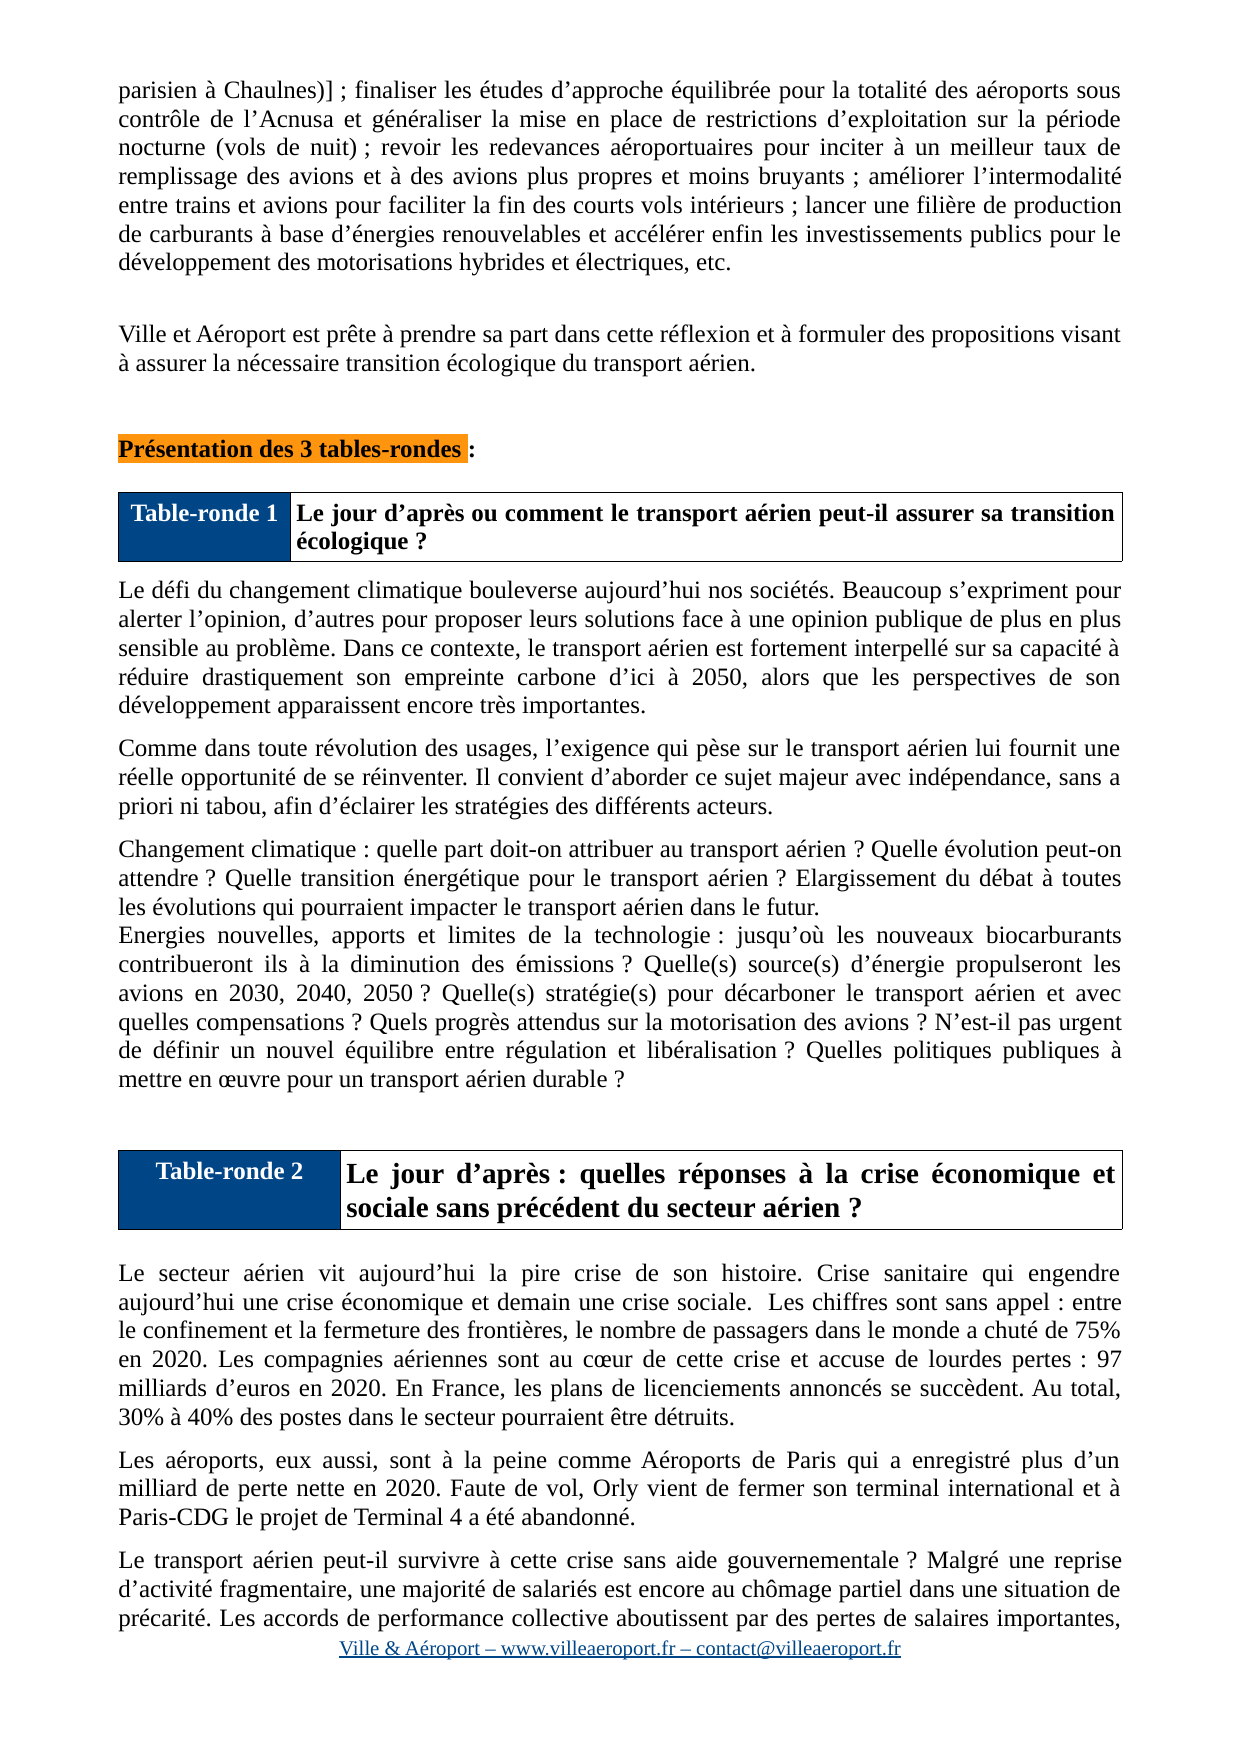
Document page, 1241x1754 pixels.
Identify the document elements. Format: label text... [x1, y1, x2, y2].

text Le transport aérien peut-il survivre à cette crise sans aide gouvernementale ? Malgré une reprise d’activité fragmentaire, une majorité de salariés est encore au chômage partiel dans une situation de précarité. Les accords de performance collective aboutissent par des pertes de salaires importantes, [118, 1545, 1122, 1632]
text Présentation des 3 tables-rondes : [118, 434, 1122, 463]
text Le défi du changement climatique bouleverse aujourd’hui nos sociétés. Beaucoup s’expriment pour alerter l’opinion, d’autres pour proposer leurs solutions face à une opinion publique de plus en plus sensible au problème. Dans ce contexte, le transport aérien est fortement interpellé sur sa capacité à réduire drastiquement son empreinte carbone d’ici à 2050, alors que les perspectives de son développement apparaissent encore très importantes. [118, 575, 1122, 719]
table_header Le jour d’après ou comment le transport aérien peut-il assurer sa transition écologique ? [291, 493, 1122, 561]
text Comme dans toute révolution des usages, l’exigence qui pèse sur le transport aérien lui fournit une réelle opportunité de se réinventer. Il convient d’aborder ce sujet majeur avec indépendance, sans a priori ni tabou, afin d’éclairer les stratégies des différents acteurs. [118, 733, 1122, 820]
text Energies nouvelles, apports et limites de la technologie : jusqu’où les nouveaux biocarburants contribueront ils à la diminution des émissions ? Quelle(s) source(s) d’énergie propulseront les avions en 2030, 2040, 2050 ? Quelle(s) stratégie(s) pour décarboner le transport aérien et avec quelles compensations ? Quels progrès attendus sur la motorisation des avions ? N’est-il pas urgent de définir un nouvel équilibre entre régulation et libéralisation ? Quelles politiques publiques à mettre en œuvre pour un transport aérien durable ? [118, 920, 1122, 1093]
table_header Le jour d’après : quelles réponses à la crise économique et sociale sans précédent du secteur aérien ? [341, 1151, 1122, 1229]
text Les aéroports, eux aussi, sont à la peine comme Aéroports de Paris qui a enregistré plus d’un milliard de perte nette en 2020. Faute de vol, Orly vient de fermer son terminal international et à Paris-CDG le projet de Terminal 4 a été abandonné. [118, 1445, 1122, 1531]
text Ville et Aéroport est prête à prendre sa part dans cette réflexion et à formuler des propositions visant à assurer la nécessaire transition écologique du transport aérien. [118, 319, 1122, 377]
table_header Table-ronde 2 [119, 1151, 340, 1229]
text parisien à Chaulnes)] ; finaliser les études d’approche équilibrée pour la totalité des aéroports sous contrôle de l’Acnusa et généraliser la mise en place de restrictions d’exploitation sur la période nocturne (vols de nuit) ; revoir les redevances aéroportuaires pour inciter à un meilleur taux de remplissage des avions et à des avions plus propres et moins bruyants ; améliorer l’intermodalité entre trains et avions pour faciliter la fin des courts vols intérieurs ; lancer une filière de production de carburants à base d’énergies renouvelables et accélérer enfin les investissements publics pour le développement des motorisations hybrides et électriques, etc. [118, 75, 1122, 276]
table_header Table-ronde 1 [119, 493, 290, 561]
text Changement climatique : quelle part doit-on attribuer au transport aérien ? Quelle évolution peut-on attendre ? Quelle transition énergétique pour le transport aérien ? Elargissement du débat à toutes les évolutions qui pourraient impacter le transport aérien dans le futur. [118, 834, 1122, 920]
text Le secteur aérien vit aujourd’hui la pire crise de son histoire. Crise sanitaire qui engendre aujourd’hui une crise économique et demain une crise sociale. Les chiffres sont sans appel : entre le confinement et la fermeture des frontières, le nombre de passagers dans le monde a chuté de 75% en 2020. Les compagnies aériennes sont au cœur de cette crise et accuse de lourdes pertes : 97 milliards d’euros en 2020. En France, les plans de licenciements annoncés se succèdent. Au total, 30% à 40% des postes dans le secteur pourraient être détruits. [118, 1258, 1122, 1430]
